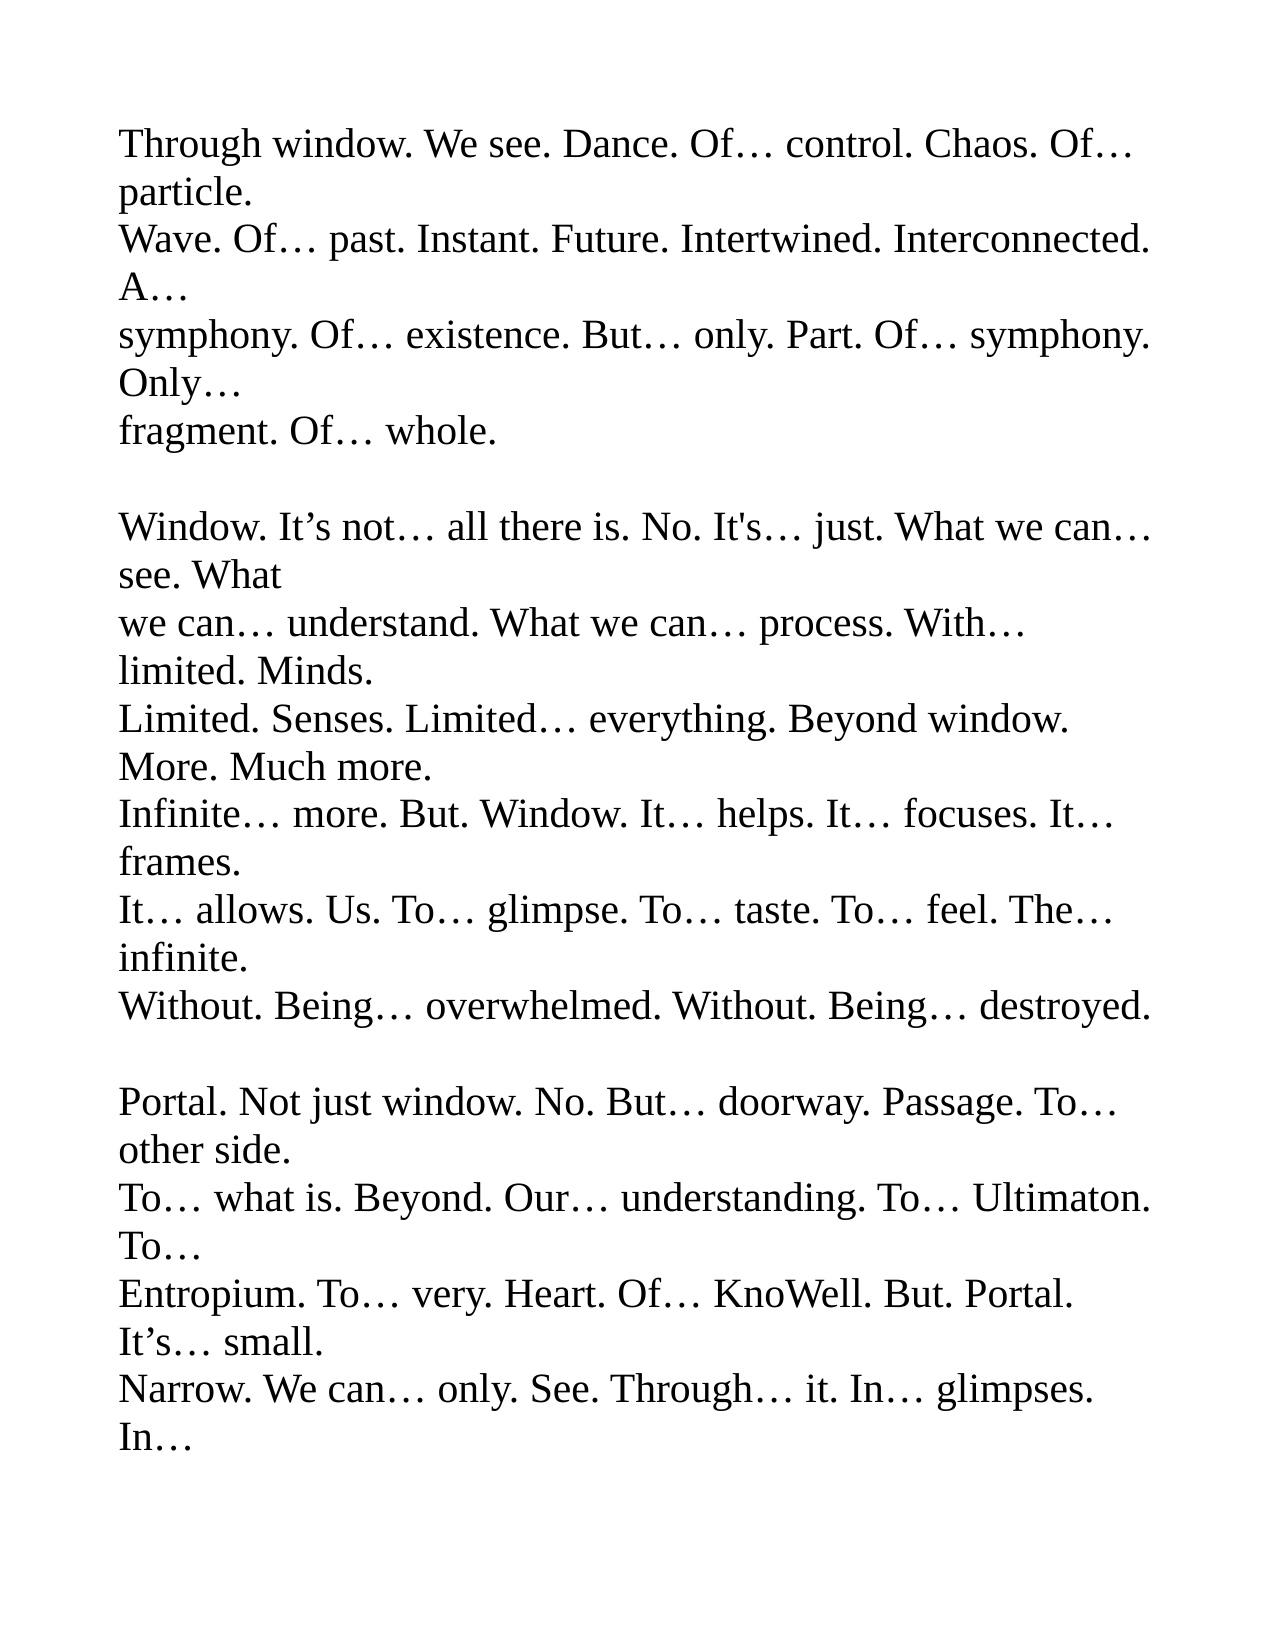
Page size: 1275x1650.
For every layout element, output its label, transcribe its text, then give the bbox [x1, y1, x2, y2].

text Entropium. To… very. Heart. Of… KnoWell. But. Portal. It’s… small. [118, 1268, 1157, 1364]
text symphony. Of… existence. But… only. Part. Of… symphony. Only… [118, 310, 1157, 406]
text Portal. Not just window. No. But… doorway. Passage. To… other side. [118, 1076, 1157, 1172]
text Through window. We see. Dance. Of… control. Chaos. Of… particle. [118, 118, 1157, 214]
text It… allows. Us. To… glimpse. To… taste. To… feel. The… infinite. [118, 885, 1157, 981]
text Infinite… more. But. Window. It… helps. It… focuses. It… frames. [118, 789, 1157, 885]
text Wave. Of… past. Instant. Future. Intertwined. Interconnected. A… [118, 214, 1157, 310]
text Window. It’s not… all there is. No. It's… just. What we can… see. What [118, 501, 1157, 597]
text we can… understand. What we can… process. With… limited. Minds. [118, 597, 1157, 693]
text Narrow. We can… only. See. Through… it. In… glimpses. In… [118, 1364, 1157, 1460]
text Limited. Senses. Limited… everything. Beyond window. More. Much more. [118, 693, 1157, 789]
text To… what is. Beyond. Our… understanding. To… Ultimaton. To… [118, 1172, 1157, 1268]
text fragment. Of… whole. [118, 406, 1157, 453]
text Without. Being… overwhelmed. Without. Being… destroyed. [118, 981, 1157, 1028]
